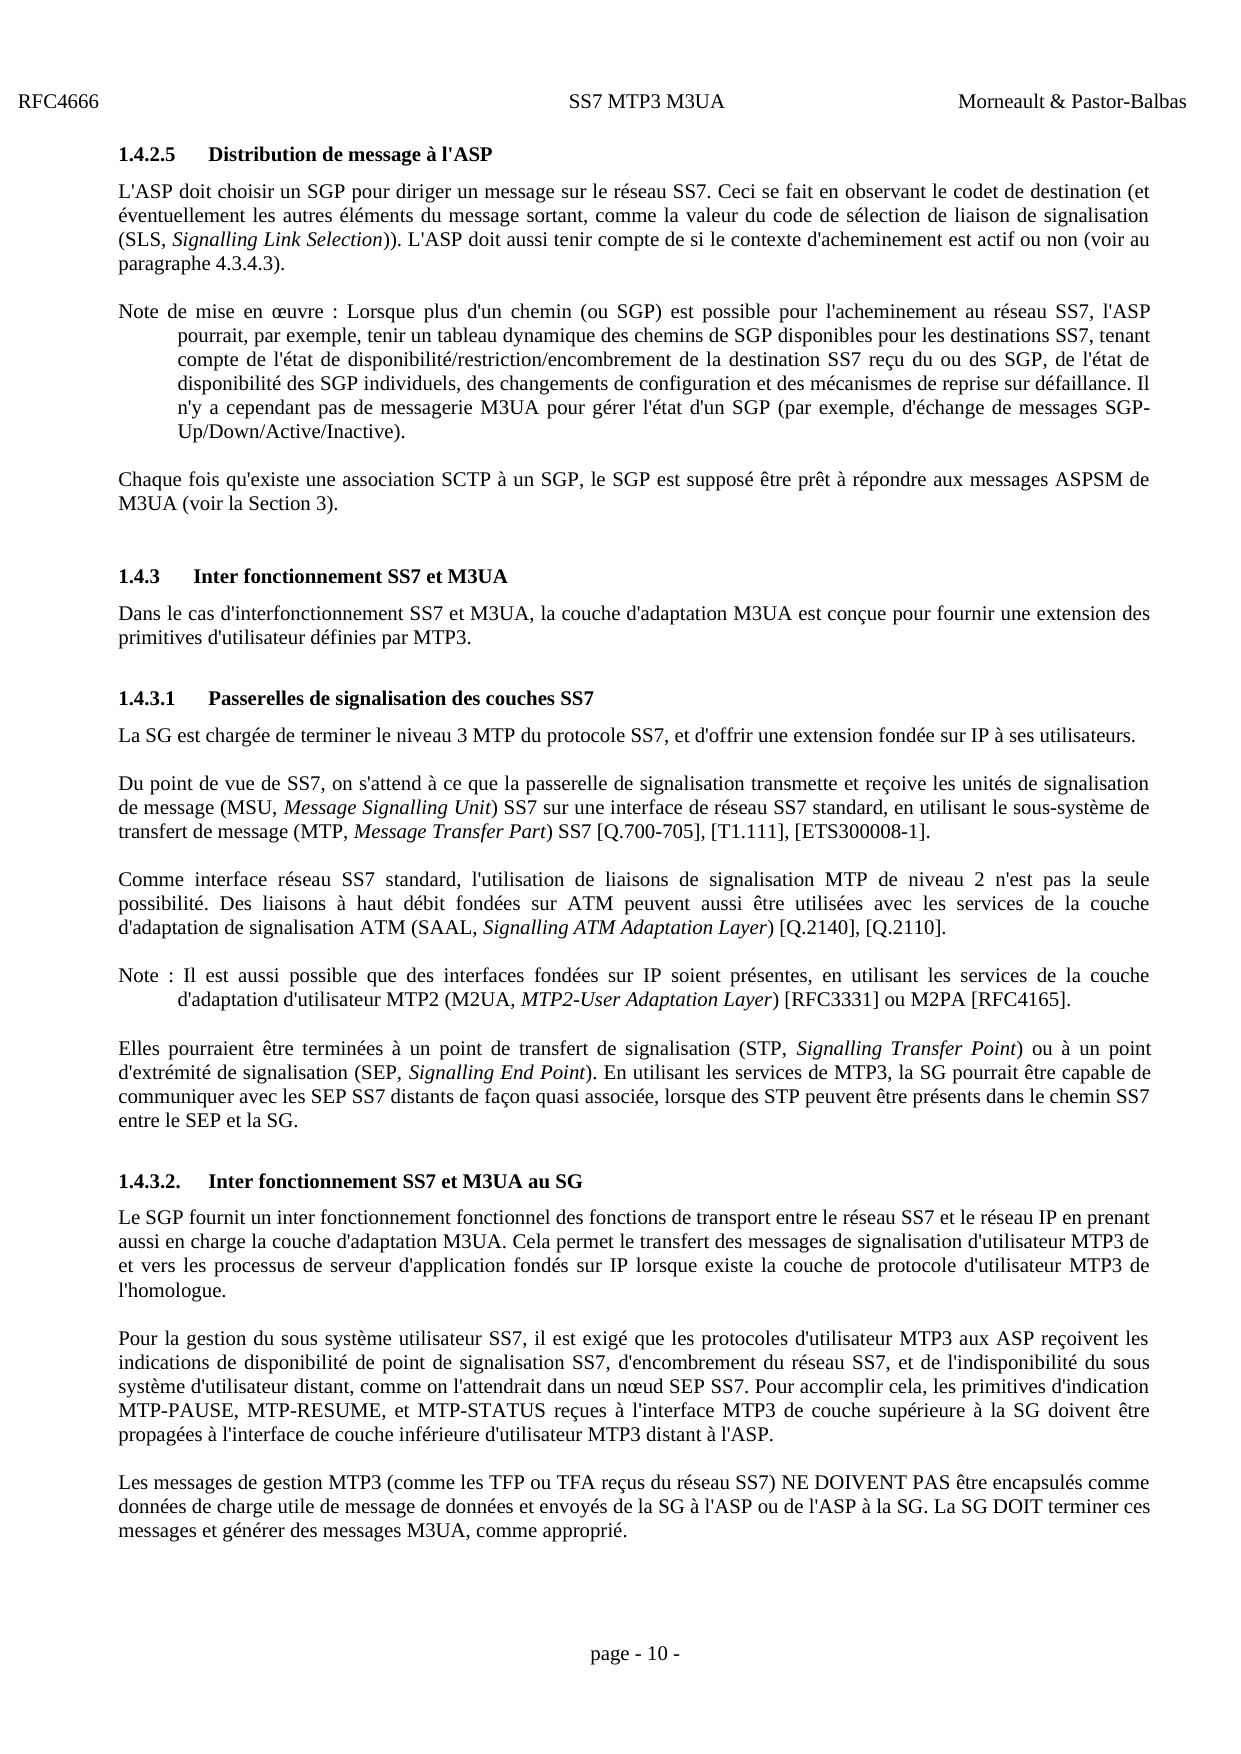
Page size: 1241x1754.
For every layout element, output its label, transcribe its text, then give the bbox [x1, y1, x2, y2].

subtitle 1.4.3.1 Passerelles de signalisation des couches SS7 [118, 686, 1152, 710]
text Du point de vue de SS7, on s'attend à ce que la passerelle de signalisation transmette et reçoive les unités de signalisation de message (MSU, Message Signalling Unit) SS7 sur une interface de réseau SS7 standard, en utilisant le sous-système de transfert de message (MTP, Message Transfer Part) SS7 [Q.700-705], [T1.111], [ETS300008-1]. [118, 771, 1152, 843]
text La SG est chargée de terminer le niveau 3 MTP du protocole SS7, et d'offrir une extension fondée sur IP à ses utilisateurs. [118, 723, 1152, 747]
text Note de mise en œuvre : Lorsque plus d'un chemin (ou SGP) est possible pour l'acheminement au réseau SS7, l'ASP pourrait, par exemple, tenir un tableau dynamique des chemins de SGP disponibles pour les destinations SS7, tenant compte de l'état de disponibilité/restriction/encombrement de la destination SS7 reçu du ou des SGP, de l'état de disponibilité des SGP individuels, des changements de configuration et des mécanismes de reprise sur défaillance. Il n'y a cependant pas de messagerie M3UA pour gérer l'état d'un SGP (par exemple, d'échange de messages SGP-Up/Down/Active/Inactive). [118, 299, 1152, 443]
text L'ASP doit choisir un SGP pour diriger un message sur le réseau SS7. Ceci se fait en observant le codet de destination (et éventuellement les autres éléments du message sortant, comme la valeur du code de sélection de liaison de signalisation (SLS, Signalling Link Selection)). L'ASP doit aussi tenir compte de si le contexte d'acheminement est actif ou non (voir au paragraphe 4.3.4.3). [118, 178, 1152, 275]
text Elles pourraient être terminées à un point de transfert de signalisation (STP, Signalling Transfer Point) ou à un point d'extrémité de signalisation (SEP, Signalling End Point). En utilisant les services de MTP3, la SG pourrait être capable de communiquer avec les SEP SS7 distants de façon quasi associée, lorsque des STP peuvent être présents dans le chemin SS7 entre le SEP et la SG. [118, 1036, 1152, 1132]
text Les messages de gestion MTP3 (comme les TFP ou TFA reçus du réseau SS7) NE DOIVENT PAS être encapsulés comme données de charge utile de message de données et envoyés de la SG à l'ASP ou de l'ASP à la SG. La SG DOIT terminer ces messages et générer des messages M3UA, comme approprié. [118, 1470, 1152, 1542]
text Dans le cas d'interfonctionnement SS7 et M3UA, la couche d'adaptation M3UA est conçue pour fournir une extension des primitives d'utilisateur définies par MTP3. [118, 601, 1152, 649]
text Pour la gestion du sous système utilisateur SS7, il est exigé que les protocoles d'utilisateur MTP3 aux ASP reçoivent les indications de disponibilité de point de signalisation SS7, d'encombrement du réseau SS7, et de l'indisponibilité du sous système d'utilisateur distant, comme on l'attendrait dans un nœud SEP SS7. Pour accomplir cela, les primitives d'indication MTP-PAUSE, MTP-RESUME, et MTP-STATUS reçues à l'interface MTP3 de couche supérieure à la SG doivent être propagées à l'interface de couche inférieure d'utilisateur MTP3 distant à l'ASP. [118, 1326, 1152, 1446]
text Chaque fois qu'existe une association SCTP à un SGP, le SGP est supposé être prêt à répondre aux messages ASPSM de M3UA (voir la Section 3). [118, 467, 1152, 515]
subtitle 1.4.3.2. Inter fonctionnement SS7 et M3UA au SG [118, 1169, 1152, 1193]
text Comme interface réseau SS7 standard, l'utilisation de liaisons de signalisation MTP de niveau 2 n'est pas la seule possibilité. Des liaisons à haut débit fondées sur ATM peuvent aussi être utilisées avec les services de la couche d'adaptation de signalisation ATM (SAAL, Signalling ATM Adaptation Layer) [Q.2140], [Q.2110]. [118, 867, 1152, 939]
subtitle 1.4.3 Inter fonctionnement SS7 et M3UA [118, 564, 1152, 588]
text Note : Il est aussi possible que des interfaces fondées sur IP soient présentes, en utilisant les services de la couche d'adaptation d'utilisateur MTP2 (M2UA, MTP2-User Adaptation Layer) [RFC3331] ou M2PA [RFC4165]. [118, 963, 1152, 1011]
subtitle 1.4.2.5 Distribution de message à l'ASP [118, 142, 1152, 166]
text Le SGP fournit un inter fonctionnement fonctionnel des fonctions de transport entre le réseau SS7 et le réseau IP en prenant aussi en charge la couche d'adaptation M3UA. Cela permet le transfert des messages de signalisation d'utilisateur MTP3 de et vers les processus de serveur d'application fondés sur IP lorsque existe la couche de protocole d'utilisateur MTP3 de l'homologue. [118, 1205, 1152, 1302]
